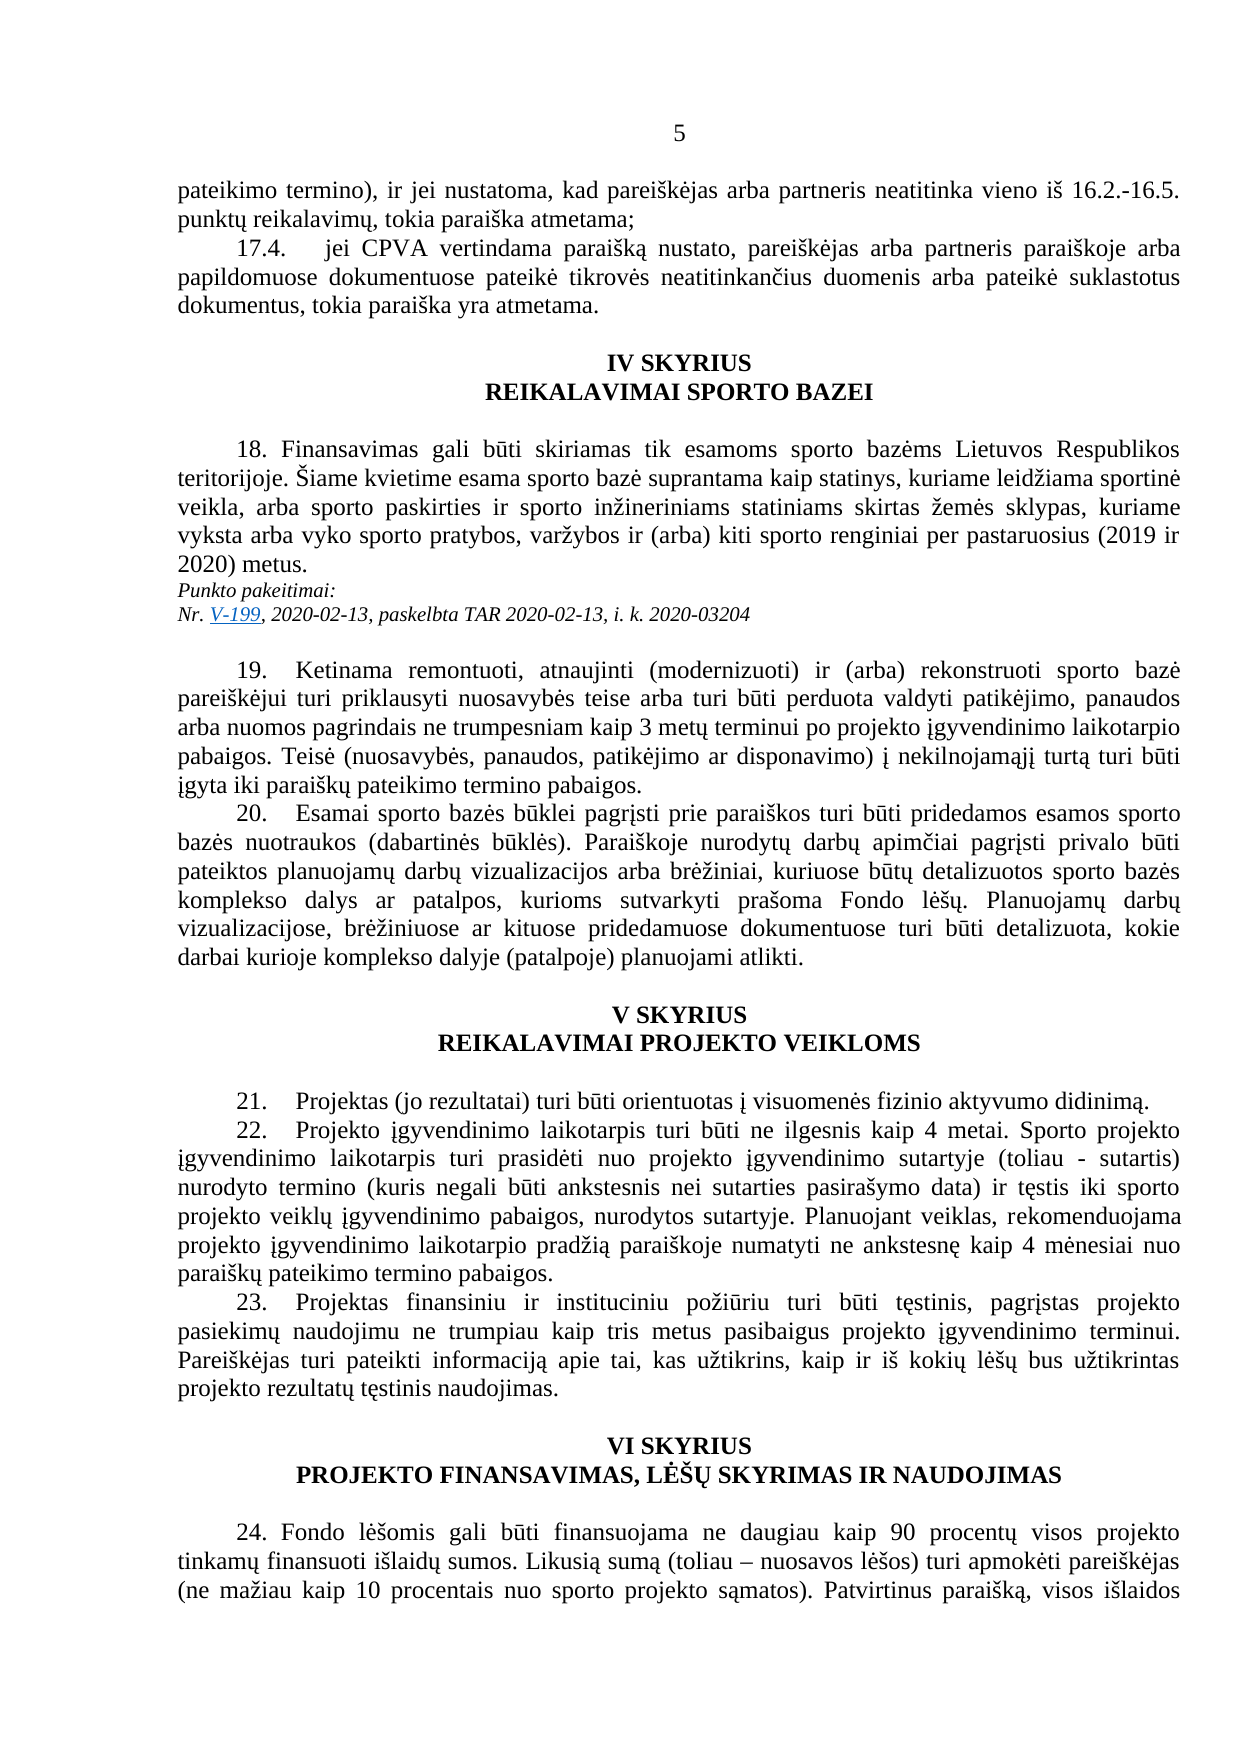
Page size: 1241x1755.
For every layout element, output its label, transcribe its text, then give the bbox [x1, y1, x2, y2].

text 20. Esamai sporto bazės būklei pagrįsti prie paraiškos turi būti pridedamos esamos sporto bazės nuotraukos (dabartinės būklės). Paraiškoje nurodytų darbų apimčiai pagrįsti privalo būti pateiktos planuojamų darbų vizualizacijos arba brėžiniai, kuriuose būtų detalizuotos sporto bazės komplekso dalys ar patalpos, kurioms sutvarkyti prašoma Fondo lėšų. Planuojamų darbų vizualizacijose, brėžiniuose ar kituose pridedamuose dokumentuose turi būti detalizuota, kokie darbai kurioje komplekso dalyje (patalpoje) planuojami atlikti. [177, 798, 1181, 971]
text PROJEKTO FINANSAVIMAS, LĖŠŲ SKYRIMAS IR NAUDOJIMAS [177, 1460, 1181, 1488]
text 22. Projekto įgyvendinimo laikotarpis turi būti ne ilgesnis kaip 4 metai. Sporto projekto įgyvendinimo laikotarpis turi prasidėti nuo projekto įgyvendinimo sutartyje (toliau - sutartis) nurodyto termino (kuris negali būti ankstesnis nei sutarties pasirašymo data) ir tęstis iki sporto projekto veiklų įgyvendinimo pabaigos, nurodytos sutartyje. Planuojant veiklas, rekomenduojama projekto įgyvendinimo laikotarpio pradžią paraiškoje numatyti ne ankstesnę kaip 4 mėnesiai nuo paraiškų pateikimo termino pabaigos. [177, 1115, 1181, 1287]
text REIKALAVIMAI PROJEKTO VEIKLOMS [177, 1028, 1181, 1057]
text 18. Finansavimas gali būti skiriamas tik esamoms sporto bazėms Lietuvos Respublikos teritorijoje. Šiame kvietime esama sporto bazė suprantama kaip statinys, kuriame leidžiama sportinė veikla, arba sporto paskirties ir sporto inžineriniams statiniams skirtas žemės sklypas, kuriame vyksta arba vyko sporto pratybos, varžybos ir (arba) kiti sporto renginiai per pastaruosius (2019 ir 2020) metus. [177, 434, 1181, 578]
text IV SKYRIUS [177, 348, 1181, 377]
text 23. Projektas finansiniu ir instituciniu požiūriu turi būti tęstinis, pagrįstas projekto pasiekimų naudojimu ne trumpiau kaip tris metus pasibaigus projekto įgyvendinimo terminui. Pareiškėjas turi pateikti informaciją apie tai, kas užtikrins, kaip ir iš kokių lėšų bus užtikrintas projekto rezultatų tęstinis naudojimas. [177, 1287, 1181, 1402]
text pateikimo termino), ir jei nustatoma, kad pareiškėjas arba partneris neatitinka vieno iš 16.2.-16.5. punktų reikalavimų, tokia paraiška atmetama; [177, 175, 1181, 233]
text Punkto pakeitimai: [177, 578, 1181, 602]
text 21. Projektas (jo rezultatai) turi būti orientuotas į visuomenės fizinio aktyvumo didinimą. [177, 1086, 1181, 1115]
text VI SKYRIUS [177, 1431, 1181, 1460]
text 19. Ketinama remontuoti, atnaujinti (modernizuoti) ir (arba) rekonstruoti sporto bazė pareiškėjui turi priklausyti nuosavybės teise arba turi būti perduota valdyti patikėjimo, panaudos arba nuomos pagrindais ne trumpesniam kaip 3 metų terminui po projekto įgyvendinimo laikotarpio pabaigos. Teisė (nuosavybės, panaudos, patikėjimo ar disponavimo) į nekilnojamąjį turtą turi būti įgyta iki paraiškų pateikimo termino pabaigos. [177, 655, 1181, 798]
text 24. Fondo lėšomis gali būti finansuojama ne daugiau kaip 90 procentų visos projekto tinkamų finansuoti išlaidų sumos. Likusią sumą (toliau – nuosavos lėšos) turi apmokėti pareiškėjas (ne mažiau kaip 10 procentais nuo sporto projekto sąmatos). Patvirtinus paraišką, visos išlaidos [177, 1517, 1181, 1603]
text Nr. V-199, 2020-02-13, paskelbta TAR 2020-02-13, i. k. 2020-03204 [177, 602, 1181, 626]
text V SKYRIUS [177, 1000, 1181, 1028]
text REIKALAVIMAI SPORTO BAZEI [177, 377, 1181, 405]
text 17.4. jei CPVA vertindama paraišką nustato, pareiškėjas arba partneris paraiškoje arba papildomuose dokumentuose pateikė tikrovės neatitinkančius duomenis arba pateikė suklastotus dokumentus, tokia paraiška yra atmetama. [177, 233, 1181, 319]
